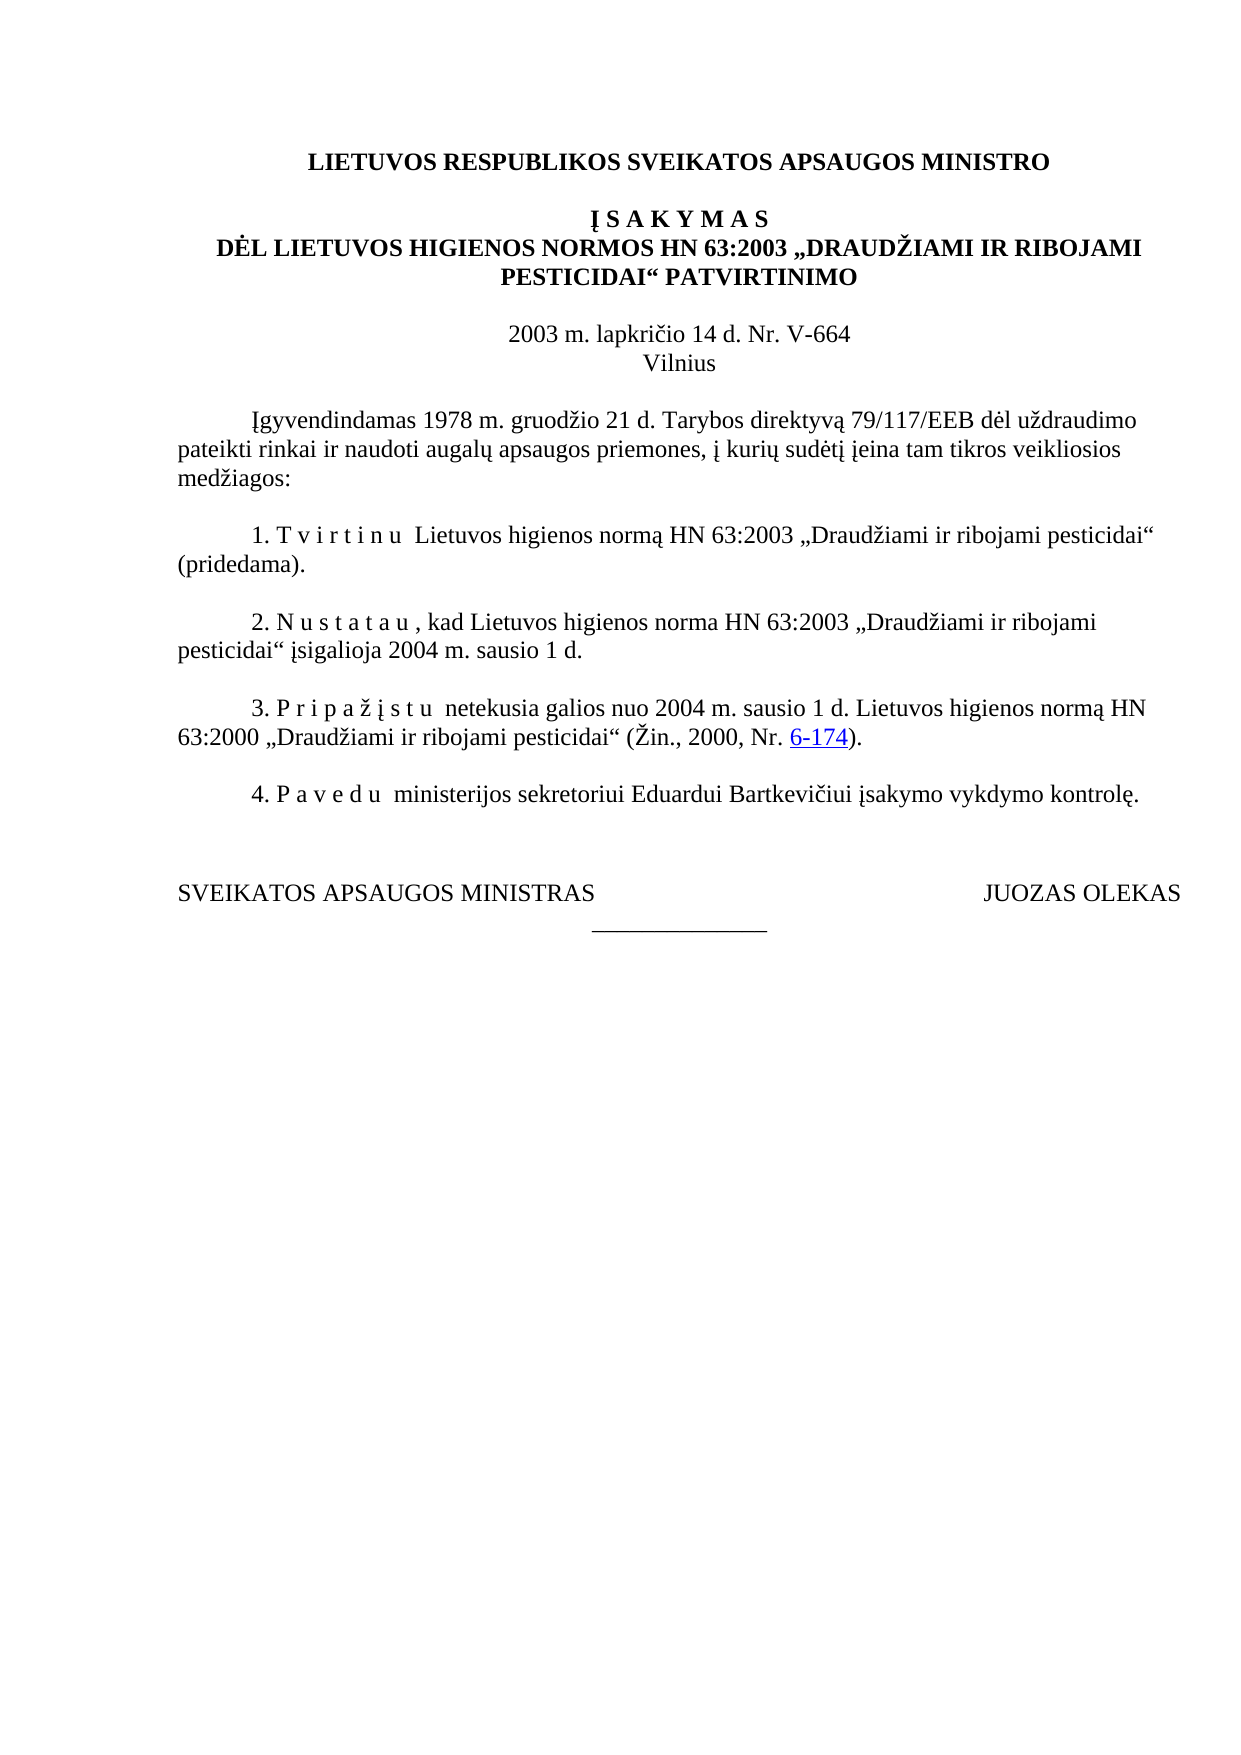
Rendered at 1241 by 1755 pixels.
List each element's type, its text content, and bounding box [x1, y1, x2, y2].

text Vilnius [177, 348, 1181, 377]
text ______________ [177, 906, 1181, 935]
text SVEIKATOS APSAUGOS MINISTRAS JUOZAS OLEKAS [177, 878, 1181, 906]
text 2003 m. lapkričio 14 d. Nr. V-664 [177, 319, 1181, 348]
text LIETUVOS RESPUBLIKOS SVEIKATOS APSAUGOS MINISTRO [177, 147, 1181, 176]
text 1. Tvirtinu Lietuvos higienos normą HN 63:2003 „Draudžiami ir ribojami pesticidai“ (pridedama). [177, 521, 1181, 578]
text Įgyvendindamas 1978 m. gruodžio 21 d. Tarybos direktyvą 79/117/EEB dėl uždraudimo pateikti rinkai ir naudoti augalų apsaugos priemones, į kurių sudėtį įeina tam tikros veikliosios medžiagos: [177, 406, 1181, 492]
text 4. Pavedu ministerijos sekretoriui Eduardui Bartkevičiui įsakymo vykdymo kontrolę. [177, 779, 1181, 808]
text 2. Nustatau, kad Lietuvos higienos norma HN 63:2003 „Draudžiami ir ribojami pesticidai“ įsigalioja 2004 m. sausio 1 d. [177, 607, 1181, 664]
text Į S A K Y M A S [177, 204, 1181, 233]
text 3. Pripažįstu netekusia galios nuo 2004 m. sausio 1 d. Lietuvos higienos normą HN 63:2000 „Draudžiami ir ribojami pesticidai“ (Žin., 2000, Nr. 6-174). [177, 693, 1181, 751]
text DĖL LIETUVOS HIGIENOS NORMOS HN 63:2003 „DRAUDŽIAMI IR RIBOJAMI PESTICIDAI“ PATVIRTINIMO [177, 233, 1181, 291]
